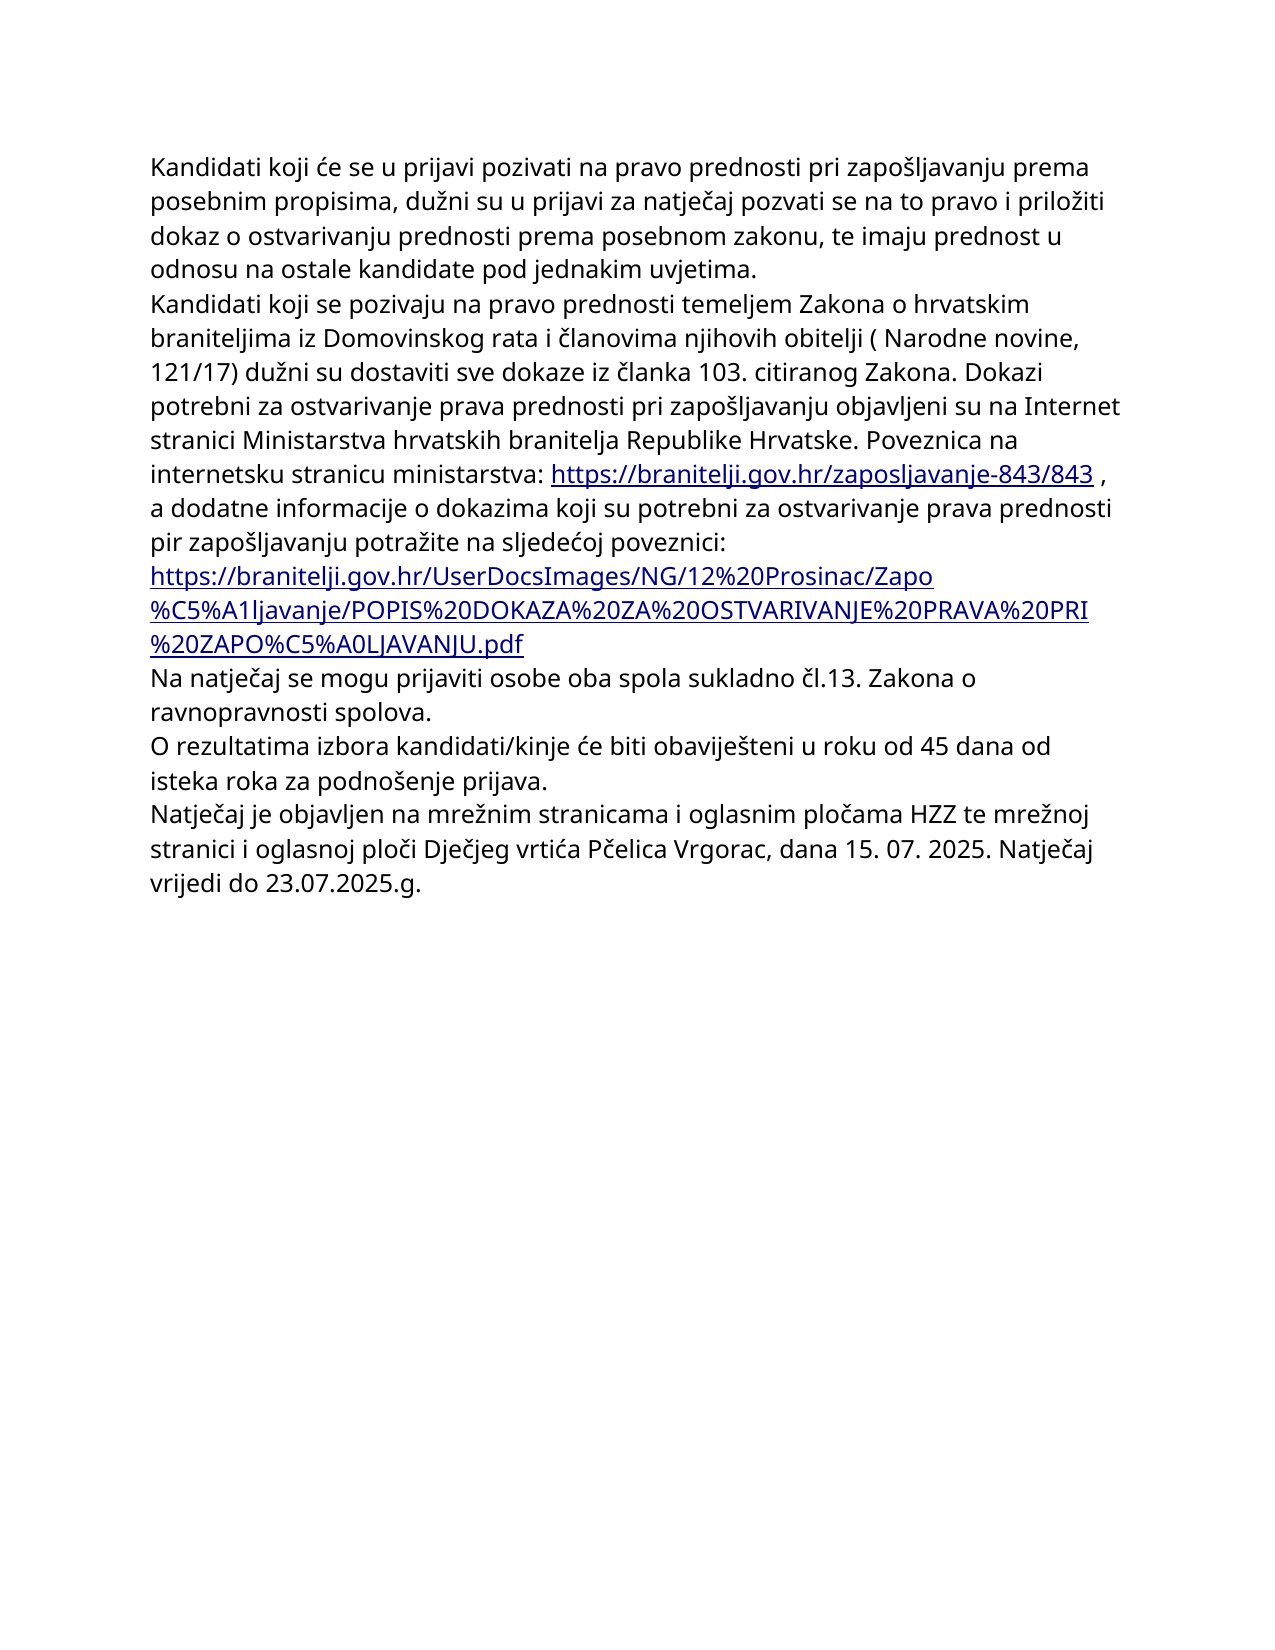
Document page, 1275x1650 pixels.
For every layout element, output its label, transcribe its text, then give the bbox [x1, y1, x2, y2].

text https://branitelji.gov.hr/UserDocsImages/NG/12%20Prosinac/Zapo%C5%A1ljavanje/POPIS%20DOKAZA%20ZA%20OSTVARIVANJE%20PRAVA%20PRI%20ZAPO%C5%A0LJAVANJU.pdf [150, 559, 1125, 661]
text O rezultatima izbora kandidati/kinje će biti obaviješteni u roku od 45 dana od isteka roka za podnošenje prijava. [150, 729, 1125, 797]
text Natječaj je objavljen na mrežnim stranicama i oglasnim pločama HZZ te mrežnoj stranici i oglasnoj ploči Dječjeg vrtića Pčelica Vrgorac, dana 15. 07. 2025. Natječaj vrijedi do 23.07.2025.g. [150, 797, 1125, 899]
text Kandidati koji se pozivaju na pravo prednosti temeljem Zakona o hrvatskim braniteljima iz Domovinskog rata i članovima njihovih obitelji ( Narodne novine, 121/17) dužni su dostaviti sve dokaze iz članka 103. citiranog Zakona. Dokazi potrebni za ostvarivanje prava prednosti pri zapošljavanju objavljeni su na Internet stranici Ministarstva hrvatskih branitelja Republike Hrvatske. Poveznica na internetsku stranicu ministarstva: https://branitelji.gov.hr/zaposljavanje-843/843 , a dodatne informacije o dokazima koji su potrebni za ostvarivanje prava prednosti pir zapošljavanju potražite na sljedećoj poveznici: [150, 286, 1125, 559]
text Kandidati koji će se u prijavi pozivati na pravo prednosti pri zapošljavanju prema posebnim propisima, dužni su u prijavi za natječaj pozvati se na to pravo i priložiti dokaz o ostvarivanju prednosti prema posebnom zakonu, te imaju prednost u odnosu na ostale kandidate pod jednakim uvjetima. [150, 150, 1125, 286]
text Na natječaj se mogu prijaviti osobe oba spola sukladno čl.13. Zakona o ravnopravnosti spolova. [150, 661, 1125, 729]
